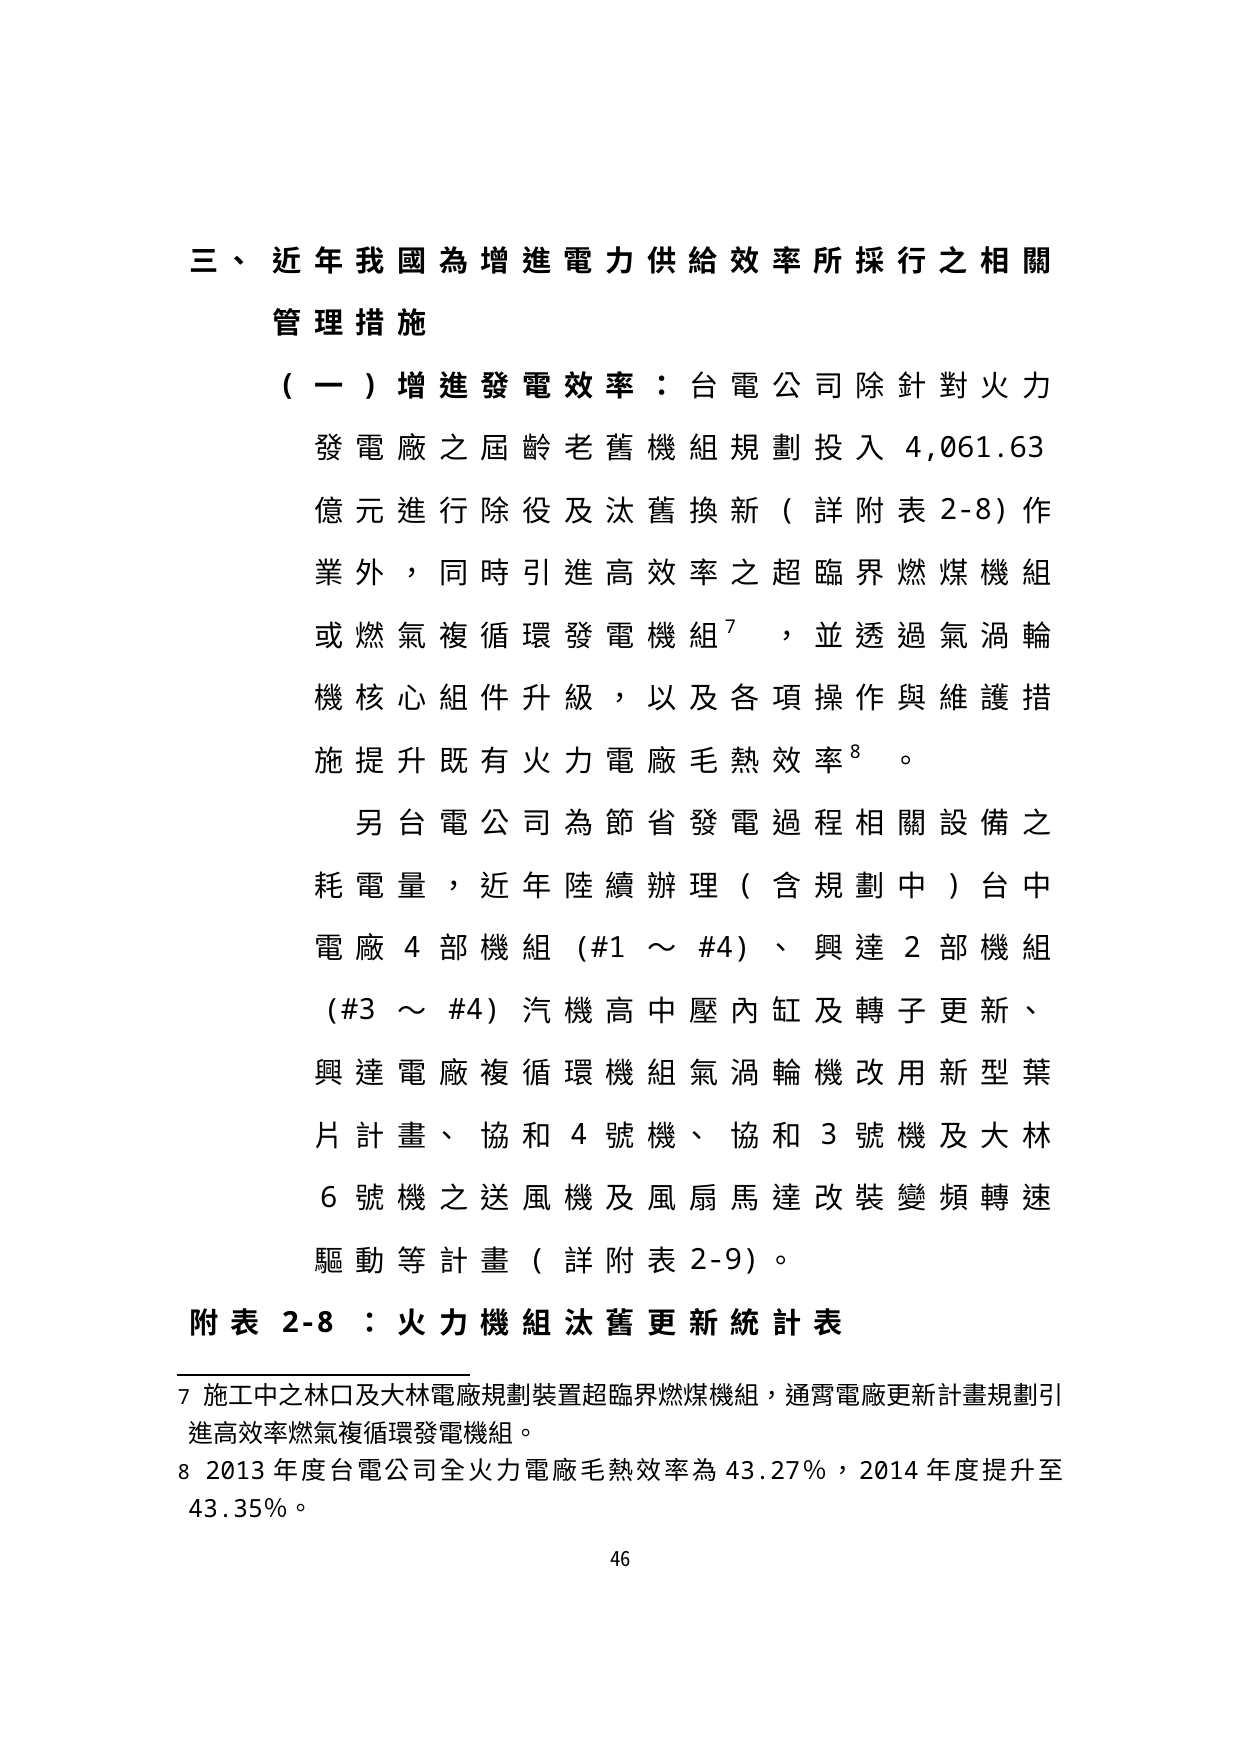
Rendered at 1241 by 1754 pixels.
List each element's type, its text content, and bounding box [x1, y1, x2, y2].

text (一)增進發電效率：台電公司除針對火力發電廠之屆齡老舊機組規劃投入4,061.63億元進行除役及汰舊換新(詳附表2-8)作業外，同時引進高效率之超臨界燃煤機組或燃氣複循環發電機組，並透過氣渦輪機核心組件升級，以及各項操作與維護措施提升既有火力電廠毛熱效率。 [242, 342, 1058, 779]
text 附表2-8：火力機組汰舊更新統計表 [178, 1279, 1058, 1342]
text 三、近年我國為增進電力供給效率所採行之相關管理措施 [183, 217, 1058, 342]
text 2013年度台電公司全火力電廠毛熱效率為43.27％，2014年度提升至43.35％。 [177, 1450, 1063, 1525]
text 施工中之林口及大林電廠規劃裝置超臨界燃煤機組，通霄電廠更新計畫規劃引進高效率燃氣複循環發電機組。 [177, 1375, 1063, 1450]
text 另台電公司為節省發電過程相關設備之耗電量，近年陸續辦理(含規劃中)台中電廠4部機組(#1～#4)、興達2部機組(#3～#4)汽機高中壓內缸及轉子更新、興達電廠複循環機組氣渦輪機改用新型葉片計畫、協和4號機、協和3號機及大林6號機之送風機及風扇馬達改裝變頻轉速驅動等計畫(詳附表2-9)。 [271, 779, 1058, 1279]
